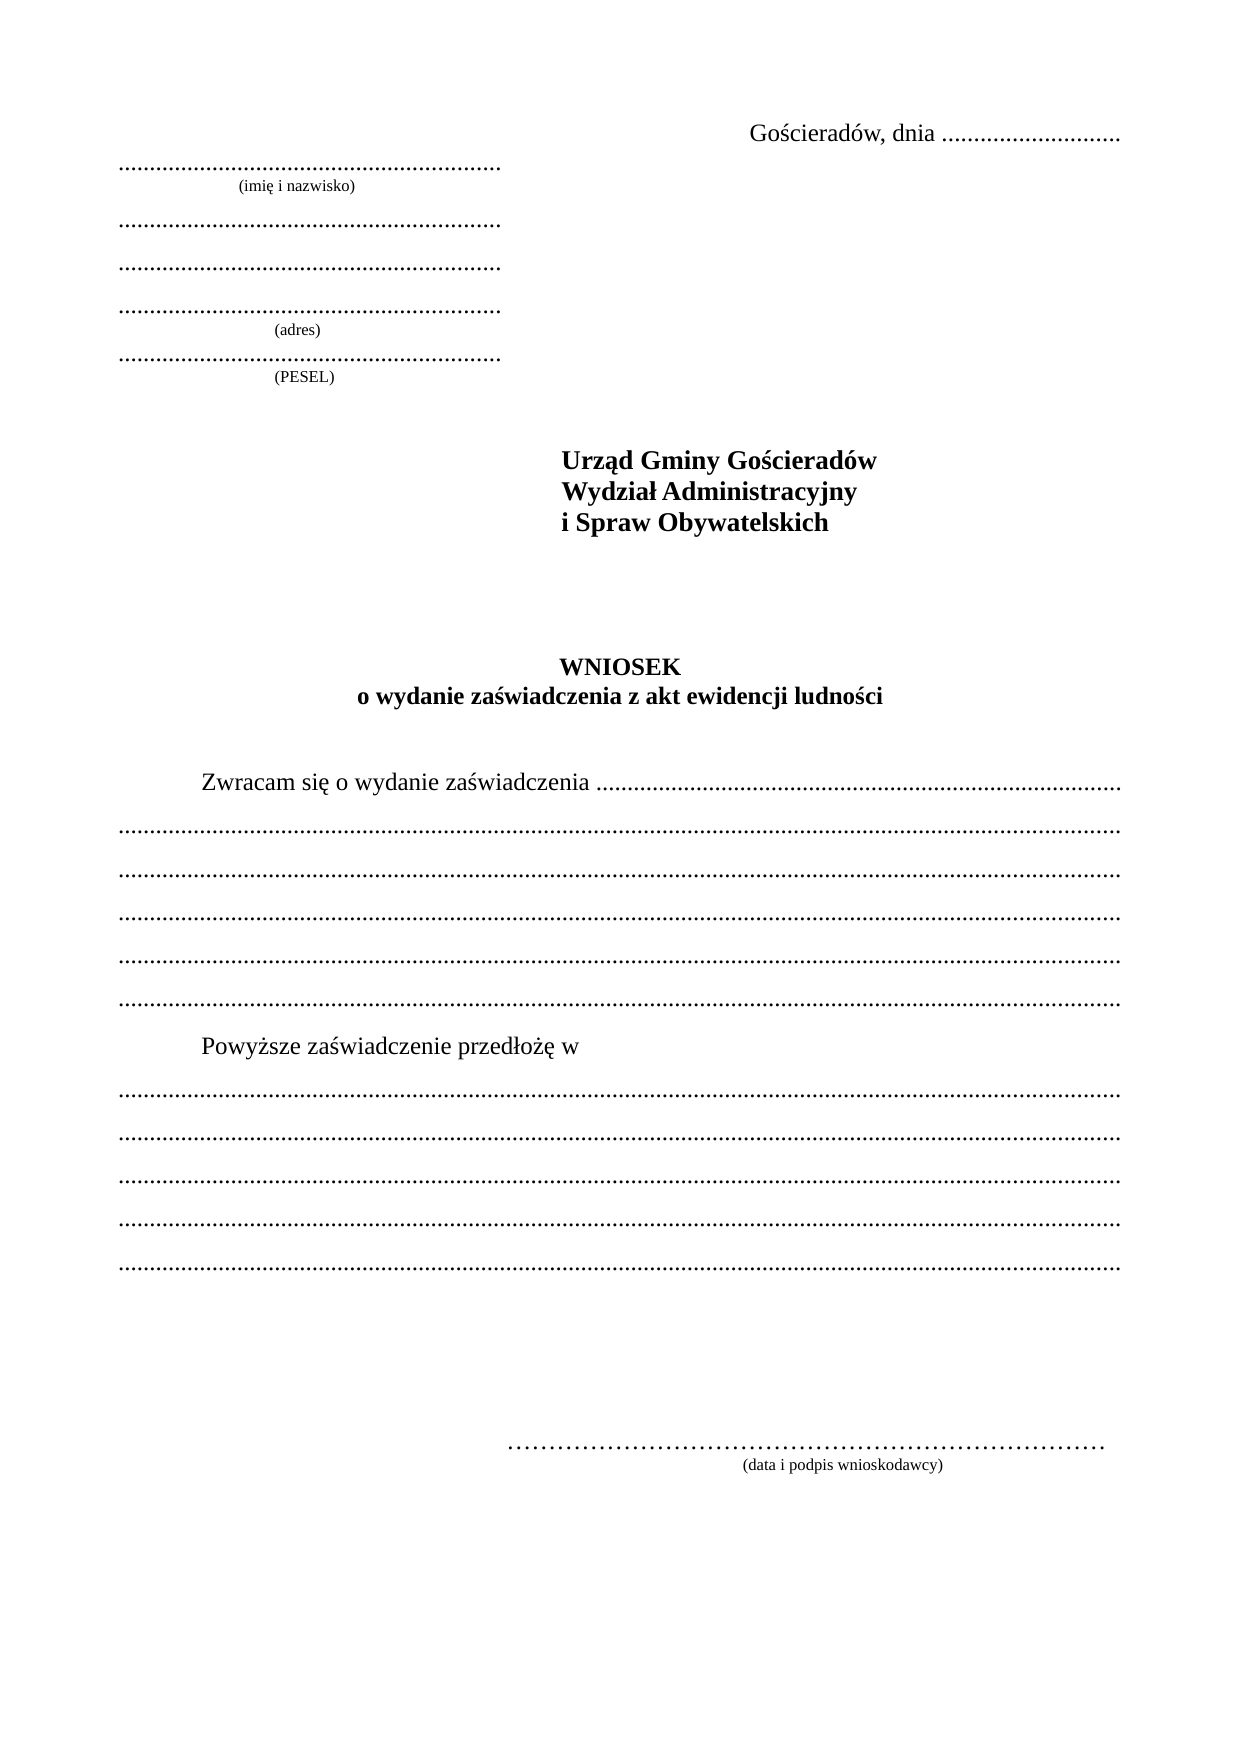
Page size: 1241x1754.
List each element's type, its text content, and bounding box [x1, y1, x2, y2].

text ……………………………………………………………… [413, 1426, 1122, 1455]
text Gościeradów, dnia [118, 118, 1122, 147]
text (PESEL) [274, 367, 1122, 386]
text Urząd Gminy Gościeradów [487, 444, 1122, 475]
text Zwracam się o wydanie zaświadczenia [118, 767, 1122, 796]
text Wydział Administracyjny i Spraw Obywatelskich [561, 475, 1122, 537]
text (imię i nazwisko) [238, 176, 1122, 195]
text o wydanie zaświadczenia z akt ewidencji ludności [118, 681, 1122, 710]
text WNIOSEK [118, 652, 1122, 681]
text Powyższe zaświadczenie przedłożę w [118, 1031, 1122, 1060]
text (adres) [274, 319, 1122, 338]
text (data i podpis wnioskodawcy) [738, 1455, 1122, 1474]
